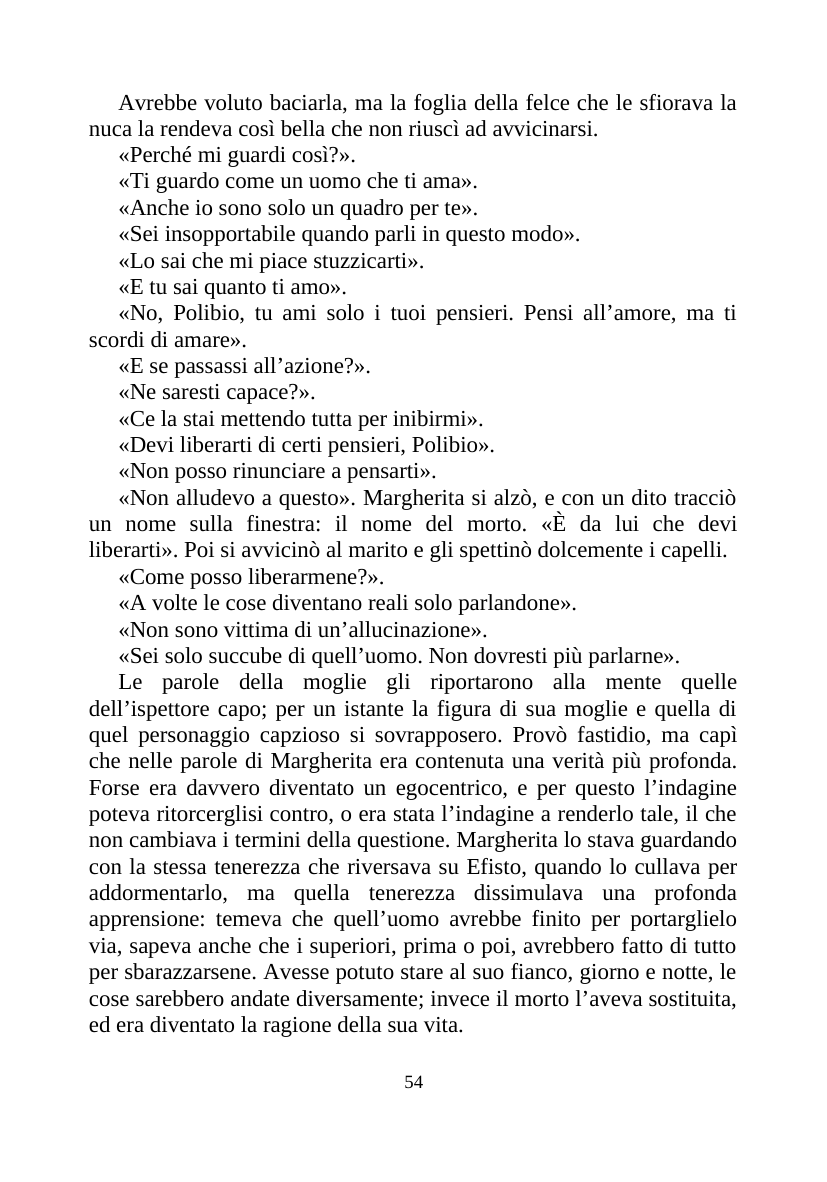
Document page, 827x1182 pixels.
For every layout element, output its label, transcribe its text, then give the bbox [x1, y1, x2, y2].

text «Lo sai che mi piace stuzzicarti». [89, 247, 738, 273]
text Avrebbe voluto baciarla, ma la foglia della felce che le sfiorava la nuca la rendeva così bella che non riuscì ad avvicinarsi. [89, 88, 738, 141]
text Le parole della moglie gli riportarono alla mente quelle dell’ispettore capo; per un istante la figura di sua moglie e quella di quel personaggio capzioso si sovrapposero. Provò fastidio, ma capì che nelle parole di Margherita era contenuta una verità più profonda. Forse era davvero diventato un egocentrico, e per questo l’indagine poteva ritorcerglisi contro, o era stata l’indagine a renderlo tale, il che non cambiava i termini della questione. Margherita lo stava guardando con la stessa tenerezza che riversava su Efisto, quando lo cullava per addormentarlo, ma quella tenerezza dissimulava una profonda apprensione: temeva che quell’uomo avrebbe finito per portarglielo via, sapeva anche che i superiori, prima o poi, avrebbero fatto di tutto per sbarazzarsene. Avesse potuto stare al suo fianco, giorno e notte, le cose sarebbero andate diversamente; invece il morto l’aveva sostituita, ed era diventato la ragione della sua vita. [89, 668, 738, 1037]
text «Ce la stai mettendo tutta per inibirmi». [89, 405, 738, 431]
text «Non alludevo a questo». Margherita si alzò, e con un dito tracciò un nome sulla finestra: il nome del morto. «È da lui che devi liberarti». Poi si avvicinò al marito e gli spettinò dolcemente i capelli. [89, 484, 738, 563]
text «Ti guardo come un uomo che ti ama». [89, 168, 738, 194]
text «Sei solo succube di quell’uomo. Non dovresti più parlarne». [89, 642, 738, 668]
text «No, Polibio, tu ami solo i tuoi pensieri. Pensi all’amore, ma ti scordi di amare». [89, 299, 738, 352]
text «E tu sai quanto ti amo». [89, 273, 738, 299]
text «Perché mi guardi così?». [89, 141, 738, 168]
text «Non posso rinunciare a pensarti». [89, 457, 738, 484]
text «E se passassi all’azione?». [89, 352, 738, 378]
text «Non sono vittima di un’allucinazione». [89, 616, 738, 642]
text «Anche io sono solo un quadro per te». [89, 194, 738, 220]
text «Come posso liberarmene?». [89, 563, 738, 589]
text «Ne saresti capace?». [89, 378, 738, 405]
text «Devi liberarti di certi pensieri, Polibio». [89, 431, 738, 457]
text «A volte le cose diventano reali solo parlandone». [89, 589, 738, 616]
text «Sei insopportabile quando parli in questo modo». [89, 220, 738, 247]
